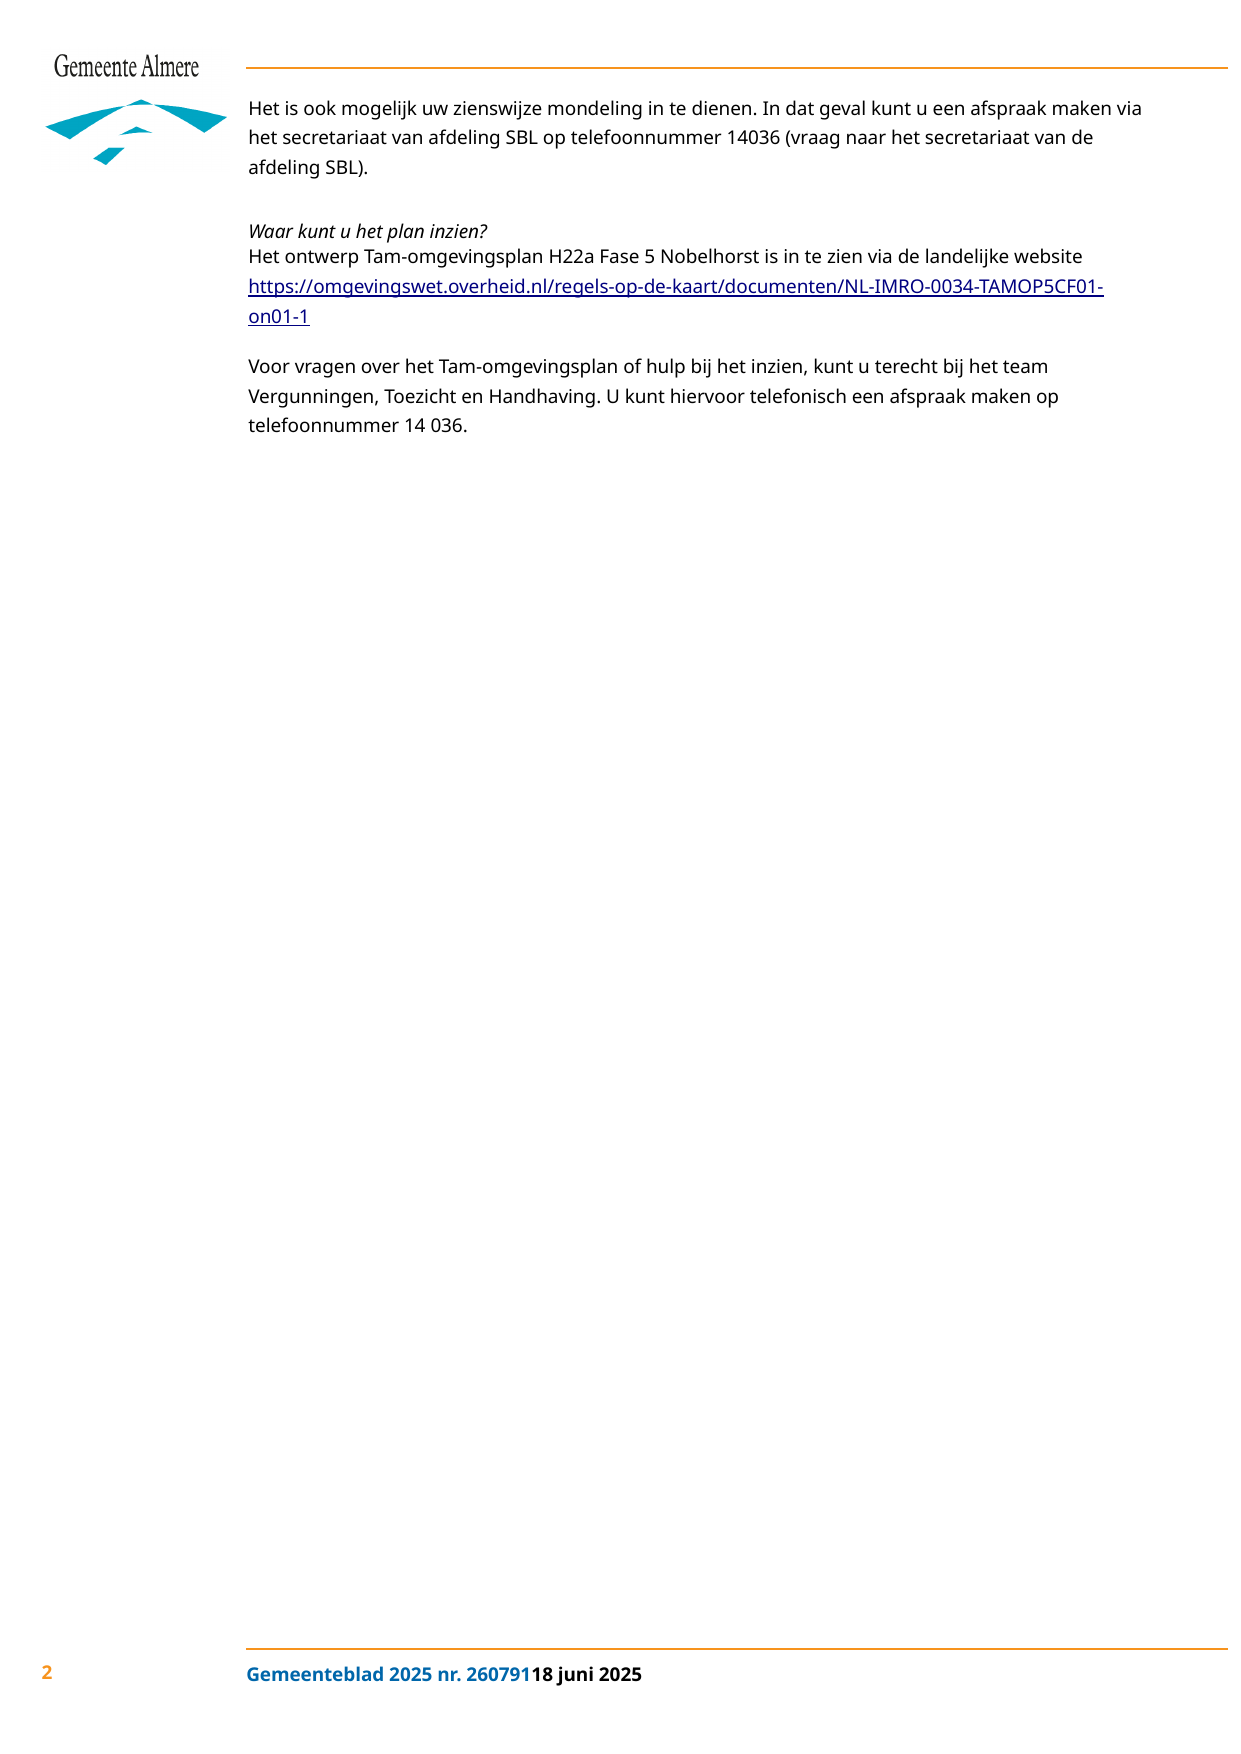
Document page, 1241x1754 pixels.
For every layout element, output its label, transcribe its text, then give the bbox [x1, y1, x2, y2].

picture [41, 47, 231, 172]
text Het is ook mogelijk uw zienswijze mondeling in te dienen. In dat geval kunt u een afspraak maken via het secretariaat van afdeling SBL op telefoonnummer 14036 (vraag naar het secretariaat van de afdeling SBL). [248, 95, 1152, 180]
text Voor vragen over het Tam-omgevingsplan of hulp bij het inzien, kunt u terecht bij het team Vergunningen, Toezicht en Handhaving. U kunt hiervoor telefonisch een afspraak maken op telefoonnummer 14 036. [248, 353, 1152, 438]
text Waar kunt u het plan inzien? [248, 218, 1152, 244]
text Het ontwerp Tam-omgevingsplan H22a Fase 5 Nobelhorst is in te zien via de landelijke website https://omgevingswet.overheid.nl/regels-op-de-kaart/documenten/NL-IMRO-0034-TAMOP5CF01-on01-1 [248, 244, 1152, 328]
